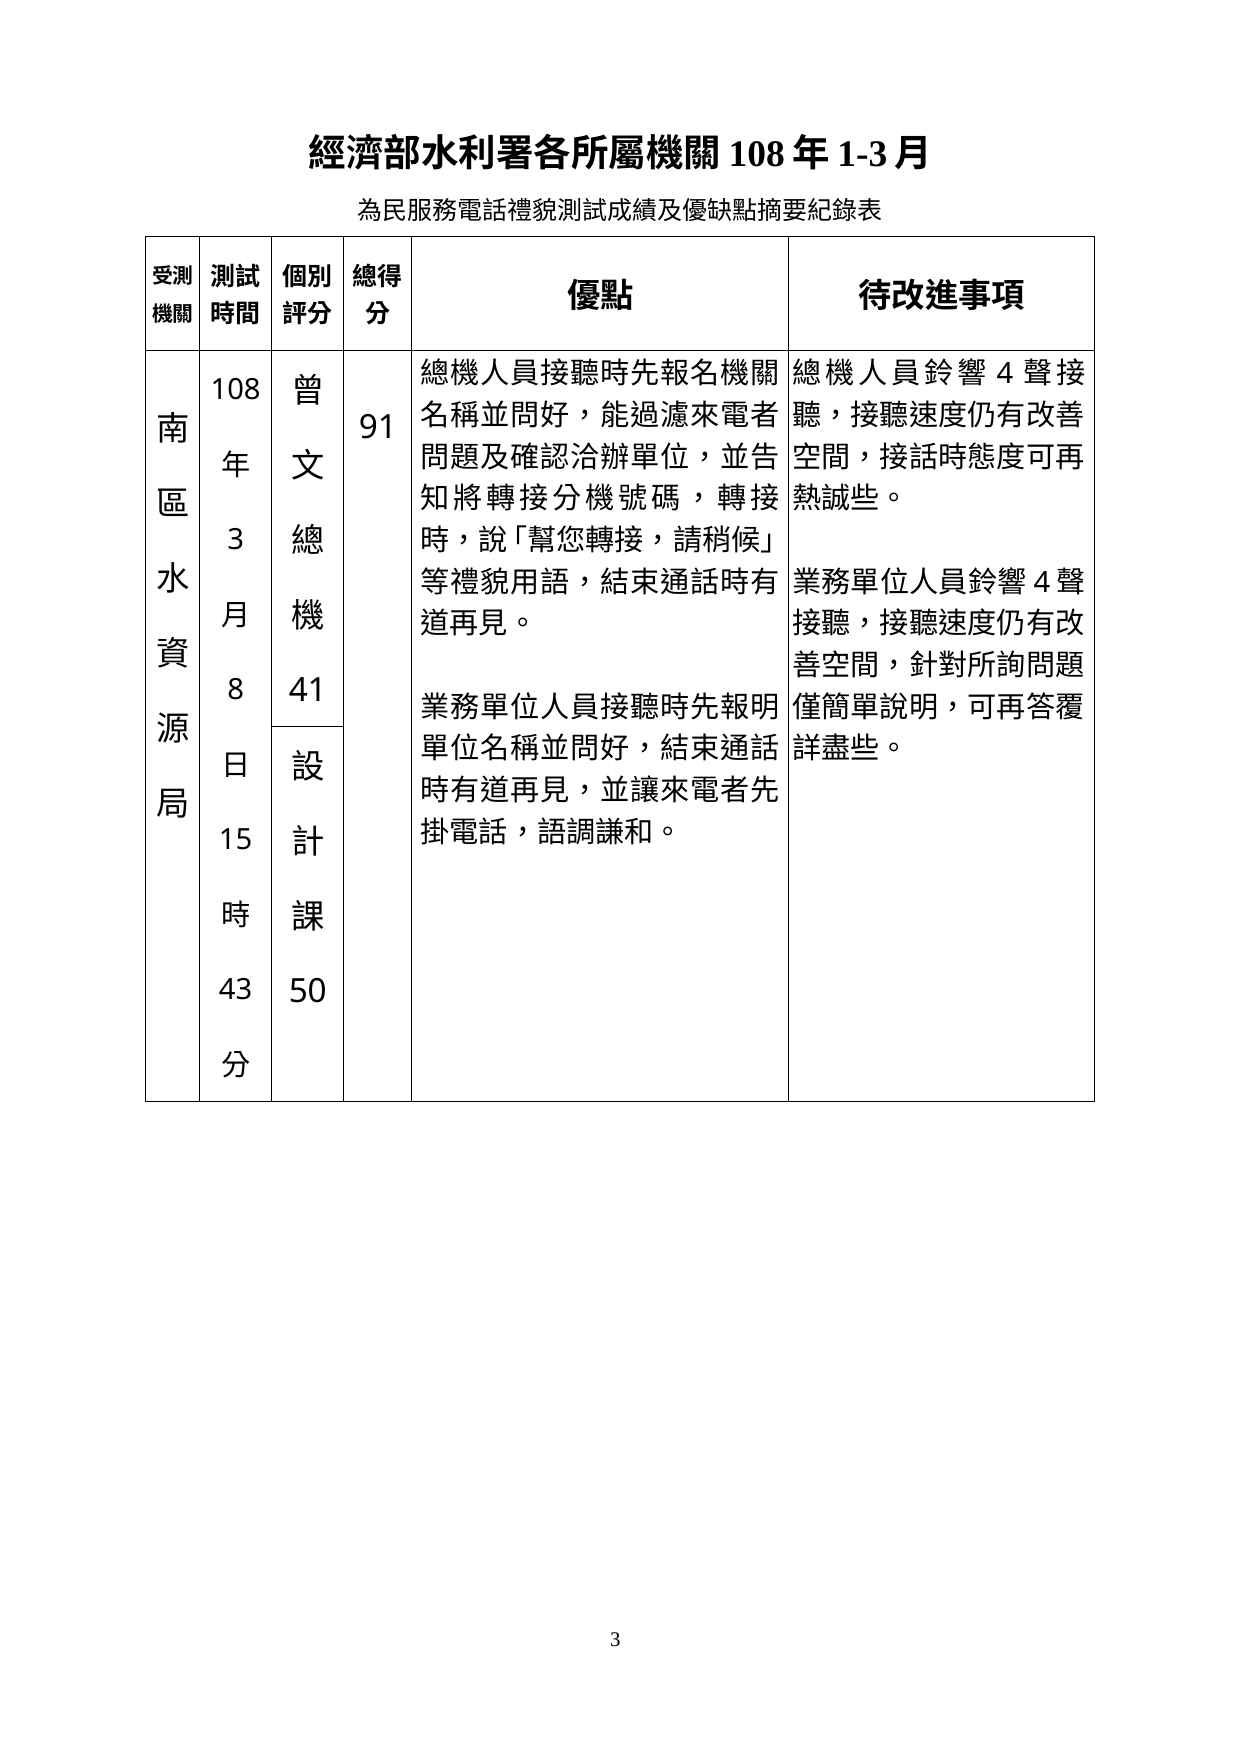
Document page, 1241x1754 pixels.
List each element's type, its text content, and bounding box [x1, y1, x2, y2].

text 為民服務電話禮貌測試成績及優缺點摘要紀錄表 [187, 191, 1053, 227]
table_header 優點 [412, 237, 788, 349]
table_header 測試 時間 [200, 237, 271, 349]
table_cell 曾 文 總 機 41 [272, 351, 343, 726]
text 經濟部水利署各所屬機關108年1-3月 [187, 123, 1053, 177]
table_cell 91 [344, 351, 411, 1101]
table_header 總得分 [344, 237, 411, 349]
table_header 待改進事項 [789, 237, 1094, 349]
table_cell 設 計 課 50 [272, 727, 343, 1101]
table_cell 總機人員鈴響4聲接聽，接聽速度仍有改善空間，接話時態度可再熱誠些。 業務單位人員鈴響4聲接聽，接聽速度仍有改善空間，針對所詢問題僅簡單說明，可再答覆詳盡些。 [789, 351, 1094, 1101]
table_header 個別評分 [272, 237, 343, 349]
table_header 受測機關 [146, 237, 199, 349]
table_cell 108 年 3 月 8 日 15 時 43 分 [200, 351, 271, 1101]
table_cell 南區水資源局 [146, 351, 199, 1101]
table_cell 總機人員接聽時先報名機關名稱並問好，能過濾來電者問題及確認洽辦單位，並告知將轉接分機號碼，轉接時，說「幫您轉接，請稍候」等禮貌用語，結束通話時有道再見。 業務單位人員接聽時先報明單位名稱並問好，結束通話時有道再見，並讓來電者先掛電話，語調謙和。 [412, 351, 788, 1101]
